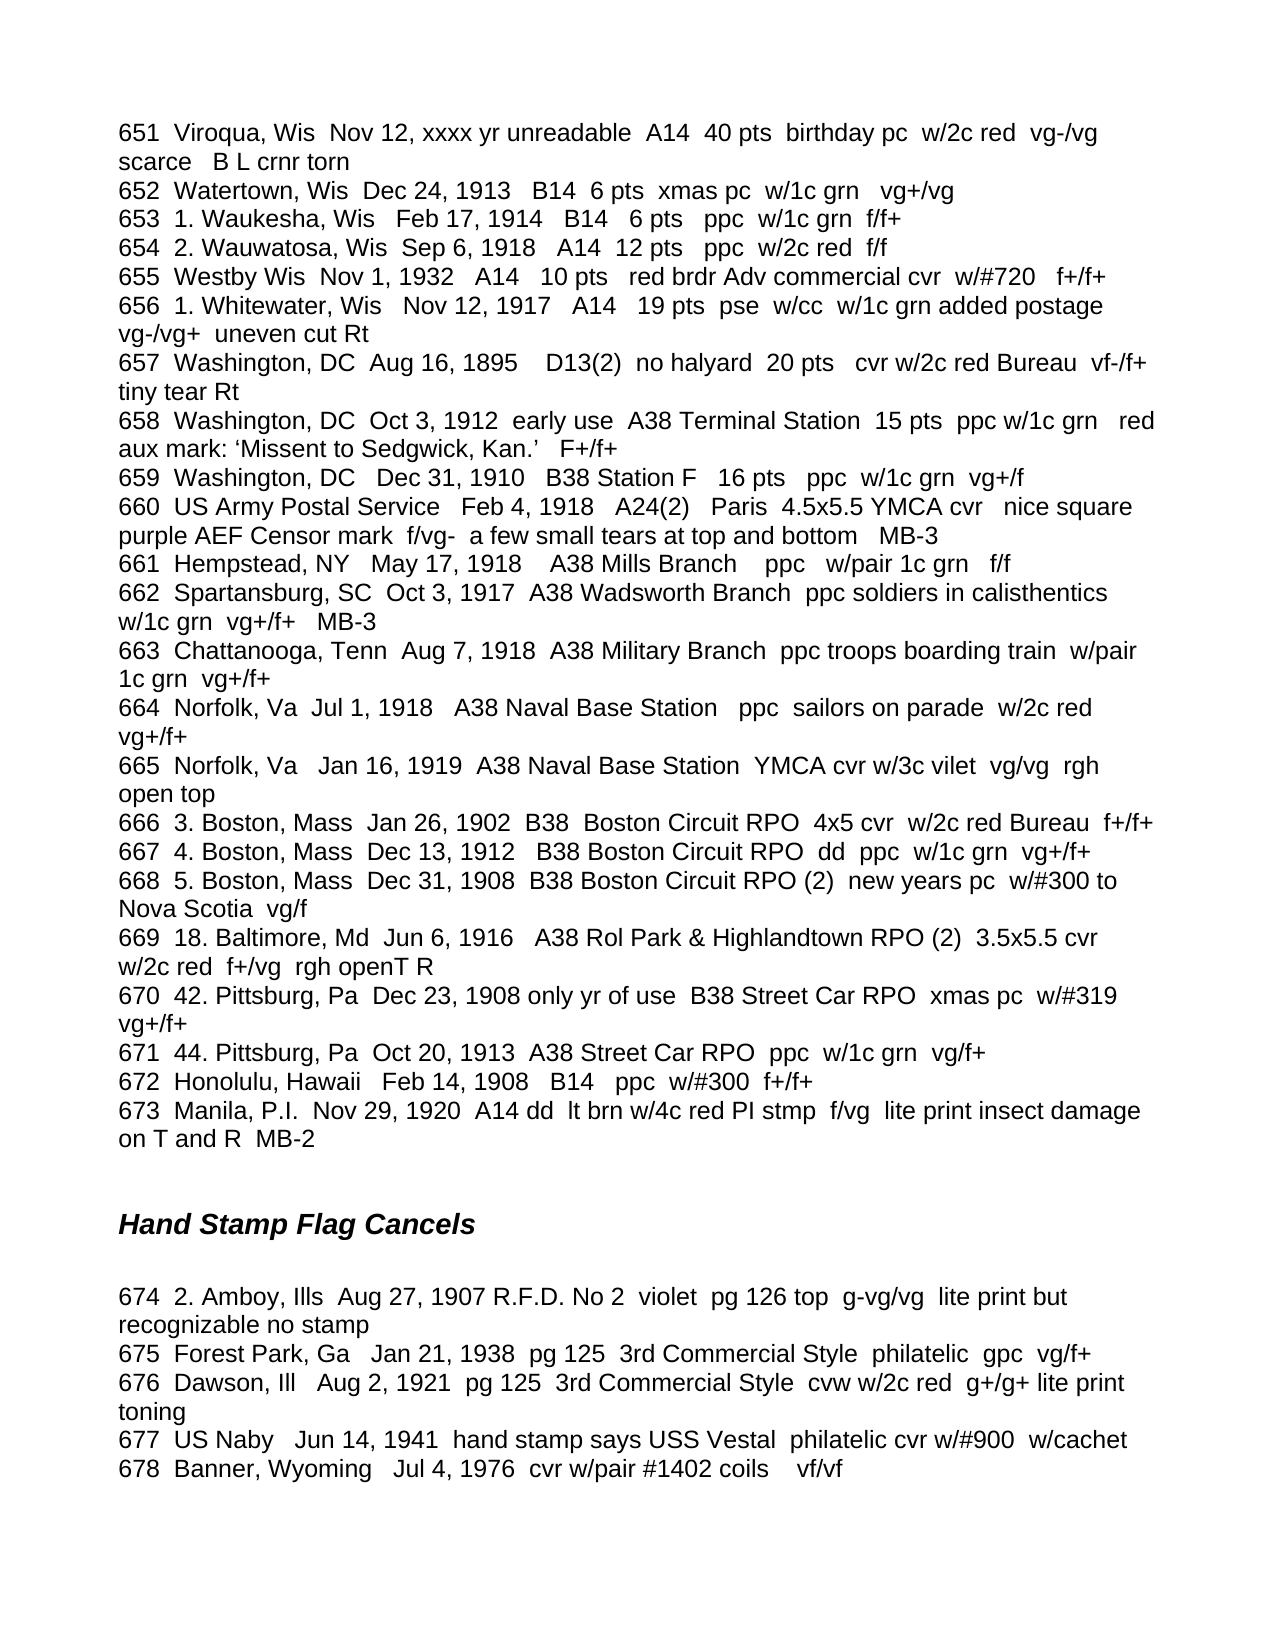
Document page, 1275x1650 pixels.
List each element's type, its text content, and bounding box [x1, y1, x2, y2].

text 657 Washington, DC Aug 16, 1895 D13(2) no halyard 20 pts cvr w/2c red Bureau vf-/f+ tiny tear Rt [118, 348, 1157, 406]
text 656 1. Whitewater, Wis Nov 12, 1917 A14 19 pts pse w/cc w/1c grn added postage vg-/vg+ uneven cut Rt [118, 291, 1157, 348]
text 670 42. Pittsburg, Pa Dec 23, 1908 only yr of use B38 Street Car RPO xmas pc w/#319 vg+/f+ [118, 981, 1157, 1038]
text 677 US Naby Jun 14, 1941 hand stamp says USS Vestal philatelic cvr w/#900 w/cachet [118, 1425, 1157, 1454]
text 664 Norfolk, Va Jul 1, 1918 A38 Naval Base Station ppc sailors on parade w/2c red vg+/f+ [118, 693, 1157, 751]
text 651 Viroqua, Wis Nov 12, xxxx yr unreadable A14 40 pts birthday pc w/2c red vg-/vg scarce B L crnr torn [118, 118, 1157, 176]
text 676 Dawson, Ill Aug 2, 1921 pg 125 3rd Commercial Style cvw w/2c red g+/g+ lite print toning [118, 1368, 1157, 1425]
text 668 5. Boston, Mass Dec 31, 1908 B38 Boston Circuit RPO (2) new years pc w/#300 to Nova Scotia vg/f [118, 866, 1157, 923]
text 653 1. Waukesha, Wis Feb 17, 1914 B14 6 pts ppc w/1c grn f/f+ [118, 204, 1157, 233]
text 665 Norfolk, Va Jan 16, 1919 A38 Naval Base Station YMCA cvr w/3c vilet vg/vg rgh open top [118, 751, 1157, 808]
text 672 Honolulu, Hawaii Feb 14, 1908 B14 ppc w/#300 f+/f+ [118, 1067, 1157, 1096]
text 663 Chattanooga, Tenn Aug 7, 1918 A38 Military Branch ppc troops boarding train w/pair 1c grn vg+/f+ [118, 636, 1157, 693]
text 660 US Army Postal Service Feb 4, 1918 A24(2) Paris 4.5x5.5 YMCA cvr nice square purple AEF Censor mark f/vg- a few small tears at top and bottom MB-3 [118, 492, 1157, 549]
text 652 Watertown, Wis Dec 24, 1913 B14 6 pts xmas pc w/1c grn vg+/vg [118, 176, 1157, 204]
text 678 Banner, Wyoming Jul 4, 1976 cvr w/pair #1402 coils vf/vf [118, 1454, 1157, 1483]
text 655 Westby Wis Nov 1, 1932 A14 10 pts red brdr Adv commercial cvr w/#720 f+/f+ [118, 262, 1157, 291]
text 662 Spartansburg, SC Oct 3, 1917 A38 Wadsworth Branch ppc soldiers in calisthentics w/1c grn vg+/f+ MB-3 [118, 578, 1157, 636]
text 659 Washington, DC Dec 31, 1910 B38 Station F 16 pts ppc w/1c grn vg+/f [118, 463, 1157, 492]
text 658 Washington, DC Oct 3, 1912 early use A38 Terminal Station 15 pts ppc w/1c grn red aux mark: ‘Missent to Sedgwick, Kan.’ F+/f+ [118, 406, 1157, 463]
text 675 Forest Park, Ga Jan 21, 1938 pg 125 3rd Commercial Style philatelic gpc vg/f+ [118, 1339, 1157, 1368]
text 666 3. Boston, Mass Jan 26, 1902 B38 Boston Circuit RPO 4x5 cvr w/2c red Bureau f+/f+ [118, 808, 1157, 837]
text 661 Hempstead, NY May 17, 1918 A38 Mills Branch ppc w/pair 1c grn f/f [118, 549, 1157, 578]
text 673 Manila, P.I. Nov 29, 1920 A14 dd lt brn w/4c red PI stmp f/vg lite print insect damage on T and R MB-2 [118, 1096, 1157, 1153]
text 671 44. Pittsburg, Pa Oct 20, 1913 A38 Street Car RPO ppc w/1c grn vg/f+ [118, 1038, 1157, 1067]
text 669 18. Baltimore, Md Jun 6, 1916 A38 Rol Park & Highlandtown RPO (2) 3.5x5.5 cvr w/2c red f+/vg rgh openT R [118, 923, 1157, 981]
text 674 2. Amboy, Ills Aug 27, 1907 R.F.D. No 2 violet pg 126 top g-vg/vg lite print but recognizable no stamp [118, 1282, 1157, 1339]
subtitle Hand Stamp Flag Cancels [118, 1207, 1157, 1240]
text 654 2. Wauwatosa, Wis Sep 6, 1918 A14 12 pts ppc w/2c red f/f [118, 233, 1157, 262]
text 667 4. Boston, Mass Dec 13, 1912 B38 Boston Circuit RPO dd ppc w/1c grn vg+/f+ [118, 837, 1157, 866]
